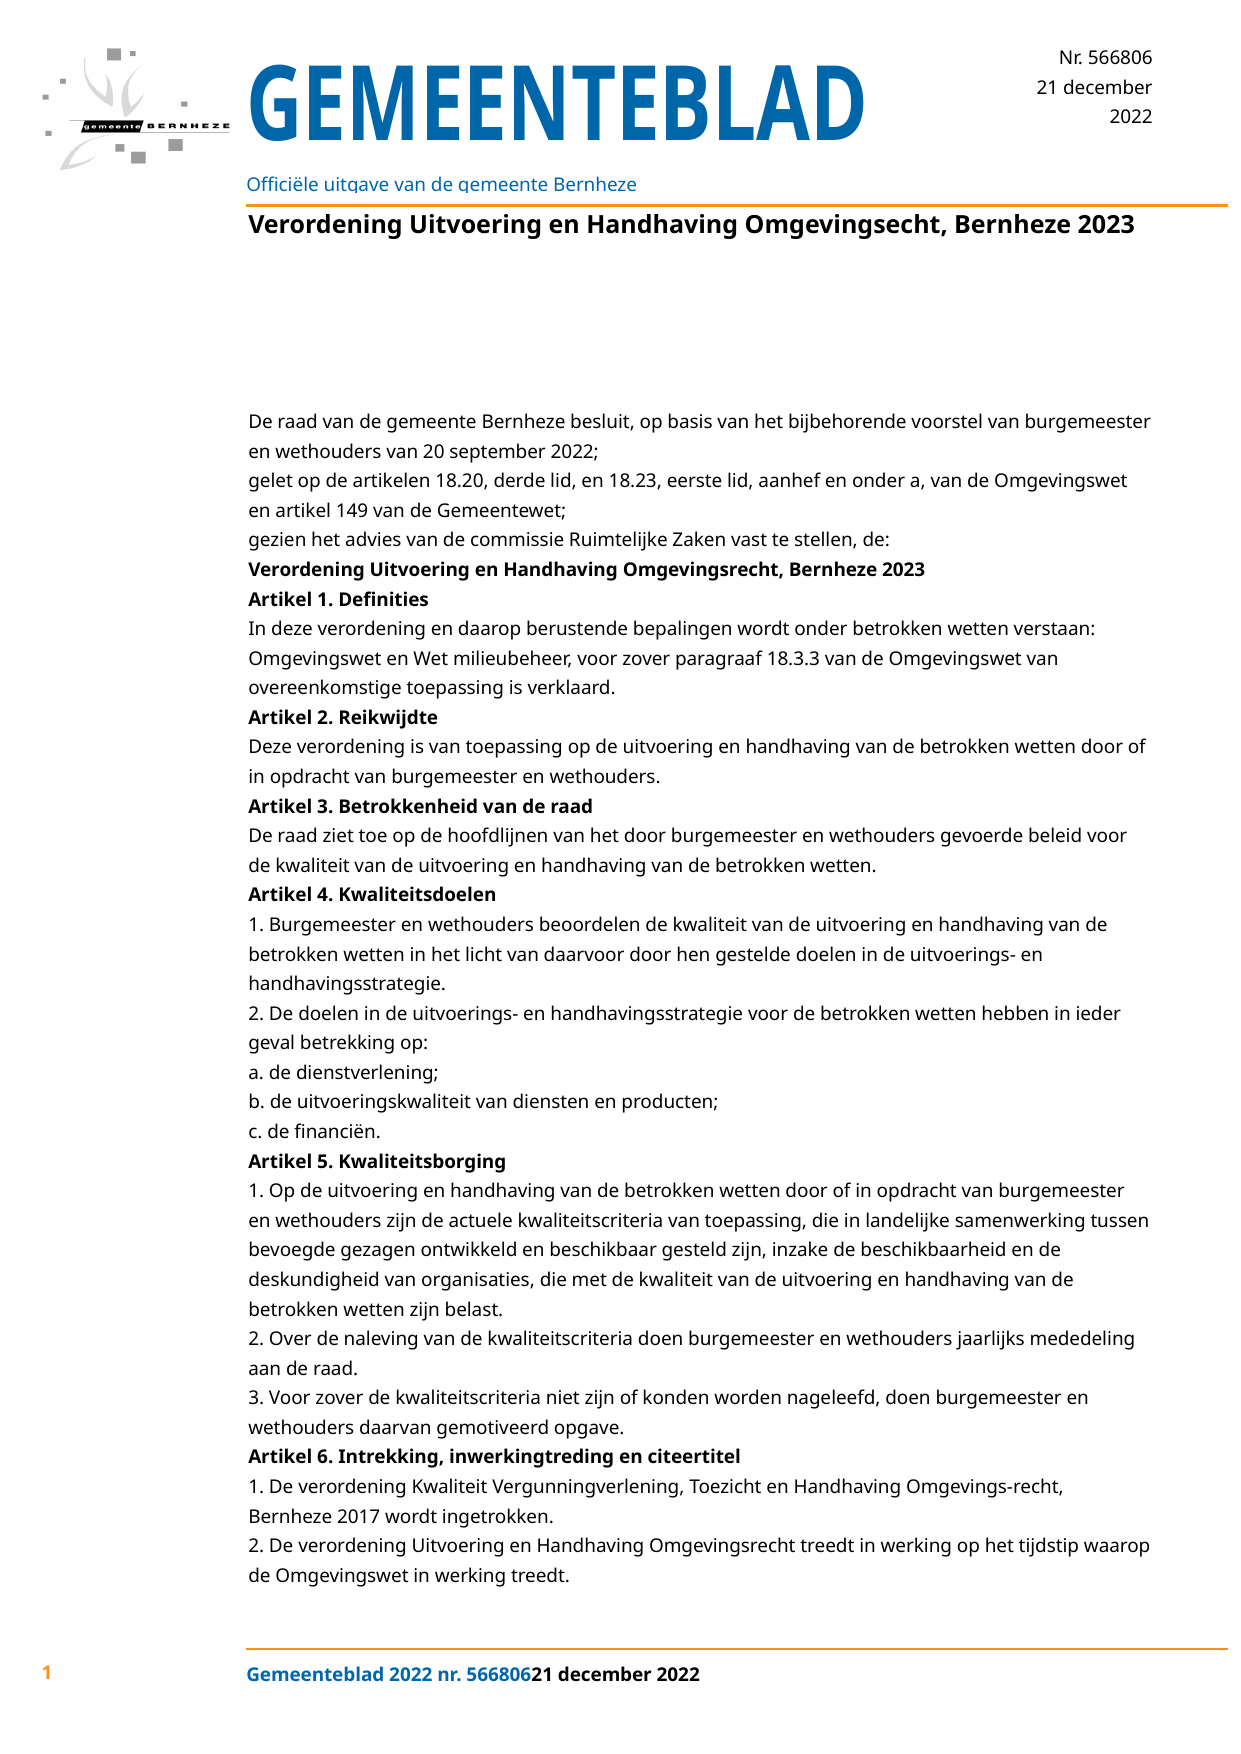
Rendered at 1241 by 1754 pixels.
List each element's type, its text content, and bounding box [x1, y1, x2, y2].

text Verordening Uitvoering en Handhaving Omgevingsrecht, Bernheze 2023 [248, 556, 1152, 582]
text b. de uitvoeringskwaliteit van diensten en producten; [248, 1089, 1152, 1114]
text Artikel 6. Intrekking, inwerkingtreding en citeertitel [248, 1444, 1152, 1469]
text 2. De doelen in de uitvoerings- en handhavingsstrategie voor de betrokken wetten hebben in ieder geval betrekking op: [248, 1000, 1152, 1055]
text 1. De verordening Kwaliteit Vergunningverlening, Toezicht en Handhaving Omgevings-recht, Bernheze 2017 wordt ingetrokken. [248, 1473, 1152, 1529]
picture [41, 47, 231, 172]
text gelet op de artikelen 18.20, derde lid, en 18.23, eerste lid, aanhef en onder a, van de Omgevingswet en artikel 149 van de Gemeentewet; [248, 467, 1152, 523]
text Artikel 5. Kwaliteitsborging [248, 1148, 1152, 1174]
text Artikel 4. Kwaliteitsdoelen [248, 882, 1152, 907]
text c. de financiën. [248, 1118, 1152, 1144]
text De raad ziet toe op de hoofdlijnen van het door burgemeester en wethouders gevoerde beleid voor de kwaliteit van de uitvoering en handhaving van de betrokken wetten. [248, 822, 1152, 878]
text Artikel 1. Definities [248, 586, 1152, 612]
text 2. Over de naleving van de kwaliteitscriteria doen burgemeester en wethouders jaarlijks mededeling aan de raad. [248, 1325, 1152, 1381]
text 1. Op de uitvoering en handhaving van de betrokken wetten door of in opdracht van burgemeester en wethouders zijn de actuele kwaliteitscriteria van toepassing, die in landelijke samenwerking tussen bevoegde gezagen ontwikkeld en beschikbaar gesteld zijn, inzake de beschikbaarheid en de deskundigheid van organisaties, die met de kwaliteit van de uitvoering en handhaving van de betrokken wetten zijn belast. [248, 1177, 1152, 1322]
text Artikel 2. Reikwijdte [248, 704, 1152, 730]
text De raad van de gemeente Bernheze besluit, op basis van het bijbehorende voorstel van burgemeester en wethouders van 20 september 2022; [248, 408, 1152, 464]
text 1. Burgemeester en wethouders beoordelen de kwaliteit van de uitvoering en handhaving van de betrokken wetten in het licht van daarvoor door hen gestelde doelen in de uitvoerings- en handhavingsstrategie. [248, 911, 1152, 996]
text 2. De verordening Uitvoering en Handhaving Omgevingsrecht treedt in werking op het tijdstip waarop de Omgevingswet in werking treedt. [248, 1532, 1152, 1588]
text Artikel 3. Betrokkenheid van de raad [248, 793, 1152, 819]
text Deze verordening is van toepassing op de uitvoering en handhaving van de betrokken wetten door of in opdracht van burgemeester en wethouders. [248, 734, 1152, 789]
text 3. Voor zover de kwaliteitscriteria niet zijn of konden worden nageleefd, doen burgemeester en wethouders daarvan gemotiveerd opgave. [248, 1384, 1152, 1440]
text gezien het advies van de commissie Ruimtelijke Zaken vast te stellen, de: [248, 527, 1152, 552]
text Verordening Uitvoering en Handhaving Omgevingsecht, Bernheze 2023 [248, 207, 1152, 241]
text In deze verordening en daarop berustende bepalingen wordt onder betrokken wetten verstaan: Omgevingswet en Wet milieubeheer, voor zover paragraaf 18.3.3 van de Omgevingswet van overeenkomstige toepassing is verklaard. [248, 615, 1152, 700]
text a. de dienstverlening; [248, 1059, 1152, 1085]
